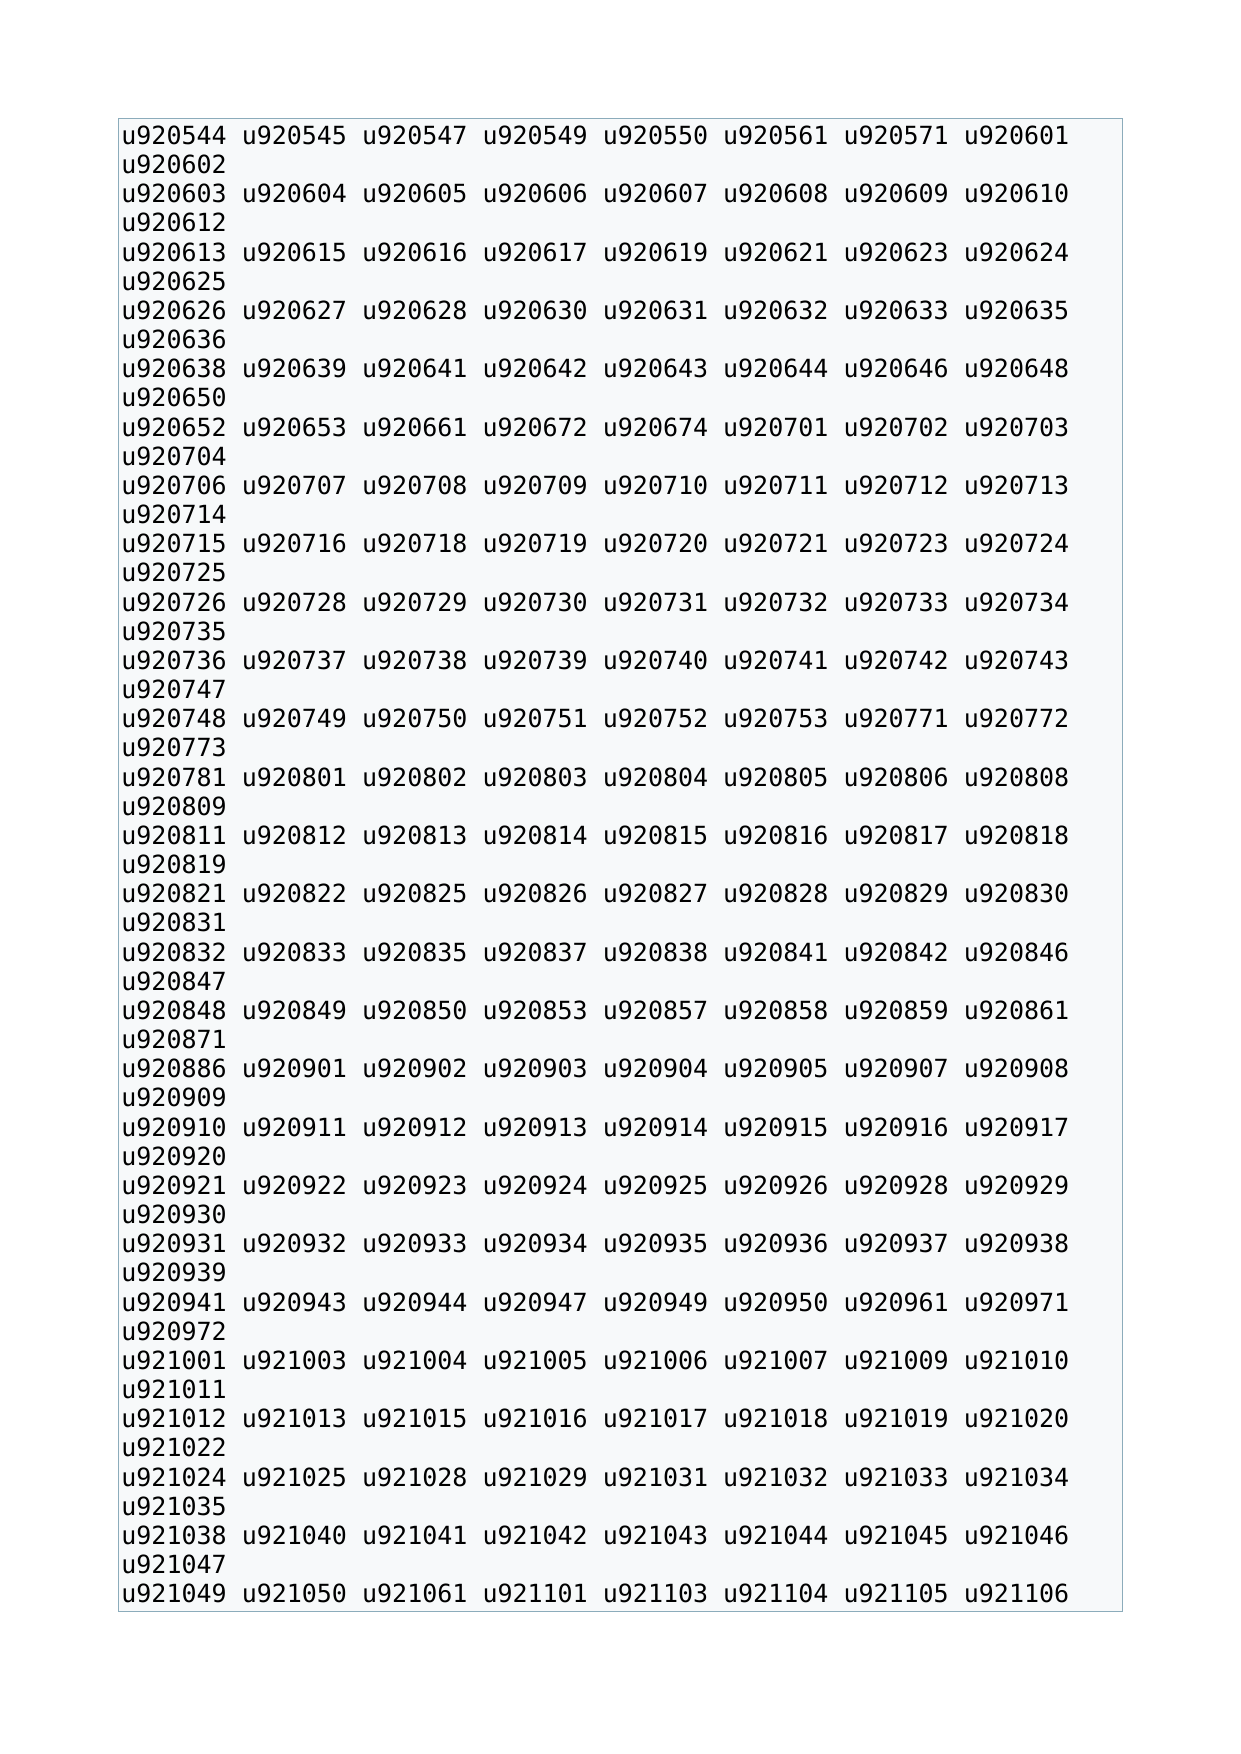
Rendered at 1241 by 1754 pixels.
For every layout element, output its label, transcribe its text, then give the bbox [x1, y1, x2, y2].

text u920544 u920545 u920547 u920549 u920550 u920561 u920571 u920601 u920602 u920603 u920604 u920605 u920606 u920607 u920608 u920609 u920610 u920612 u920613 u920615 u920616 u920617 u920619 u920621 u920623 u920624 u920625 u920626 u920627 u920628 u920630 u920631 u920632 u920633 u920635 u920636 u920638 u920639 u920641 u920642 u920643 u920644 u920646 u920648 u920650 u920652 u920653 u920661 u920672 u920674 u920701 u920702 u920703 u920704 u920706 u920707 u920708 u920709 u920710 u920711 u920712 u920713 u920714 u920715 u920716 u920718 u920719 u920720 u920721 u920723 u920724 u920725 u920726 u920728 u920729 u920730 u920731 u920732 u920733 u920734 u920735 u920736 u920737 u920738 u920739 u920740 u920741 u920742 u920743 u920747 u920748 u920749 u920750 u920751 u920752 u920753 u920771 u920772 u920773 u920781 u920801 u920802 u920803 u920804 u920805 u920806 u920808 u920809 u920811 u920812 u920813 u920814 u920815 u920816 u920817 u920818 u920819 u920821 u920822 u920825 u920826 u920827 u920828 u920829 u920830 u920831 u920832 u920833 u920835 u920837 u920838 u920841 u920842 u920846 u920847 u920848 u920849 u920850 u920853 u920857 u920858 u920859 u920861 u920871 u920886 u920901 u920902 u920903 u920904 u920905 u920907 u920908 u920909 u920910 u920911 u920912 u920913 u920914 u920915 u920916 u920917 u920920 u920921 u920922 u920923 u920924 u920925 u920926 u920928 u920929 u920930 u920931 u920932 u920933 u920934 u920935 u920936 u920937 u920938 u920939 u920941 u920943 u920944 u920947 u920949 u920950 u920961 u920971 u920972 u921001 u921003 u921004 u921005 u921006 u921007 u921009 u921010 u921011 u921012 u921013 u921015 u921016 u921017 u921018 u921019 u921020 u921022 u921024 u921025 u921028 u921029 u921031 u921032 u921033 u921034 u921035 u921038 u921040 u921041 u921042 u921043 u921044 u921045 u921046 u921047 u921049 u921050 u921061 u921101 u921103 u921104 u921105 u921106 [119, 119, 1122, 1611]
